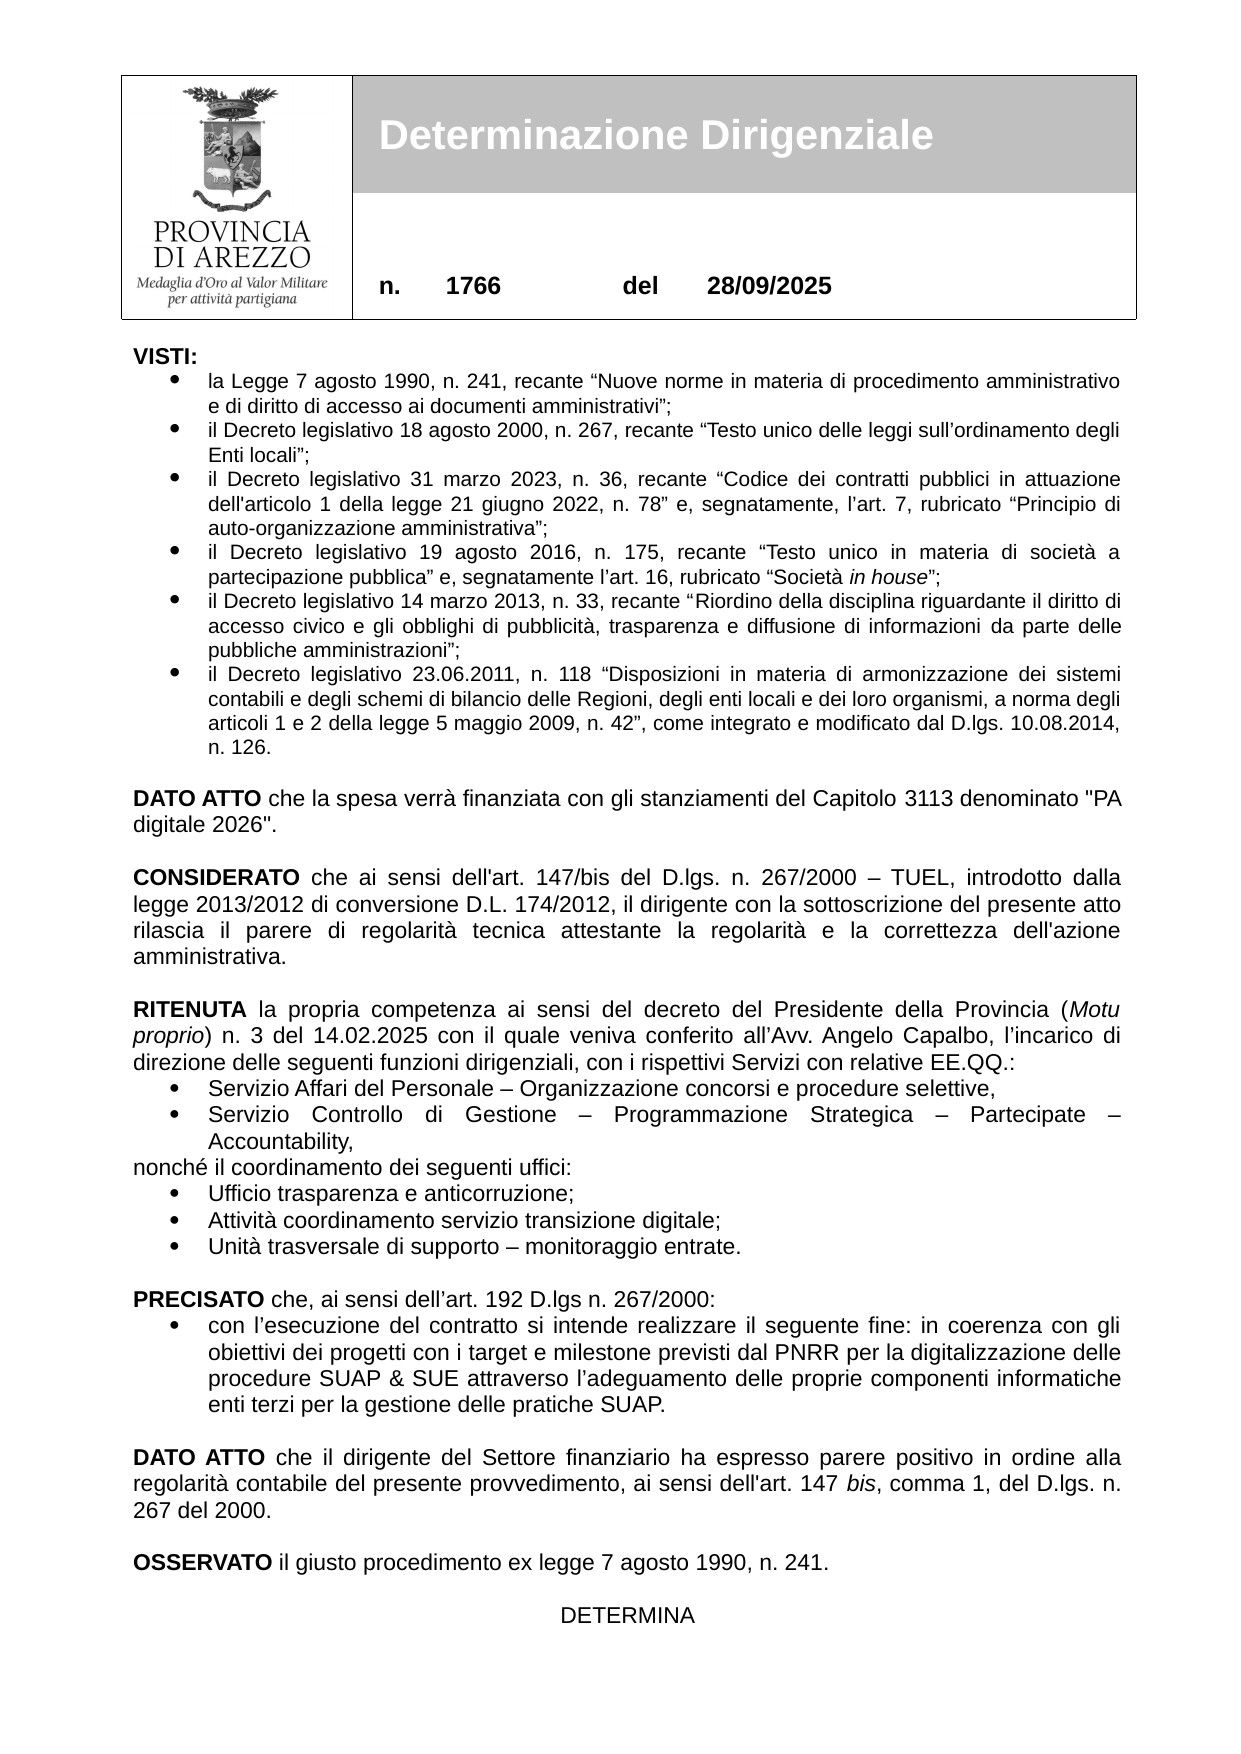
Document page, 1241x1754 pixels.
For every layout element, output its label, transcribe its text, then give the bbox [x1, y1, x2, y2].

text nonché il coordinamento dei seguenti uffici: [133, 1154, 1122, 1180]
picture [130, 79, 334, 314]
text DETERMINA [133, 1602, 1122, 1628]
list il Decreto legislativo 19 agosto 2016, n. 175, recante “Testo unico in materia di società a partecipazione pubblica” e, segnatamente l’art. 16, rubricato “Società in house”; [170, 540, 1122, 589]
text PRECISATO che, ai sensi dell’art. 192 D.lgs n. 267/2000: [133, 1286, 1122, 1312]
list il Decreto legislativo 14 marzo 2013, n. 33, recante “Riordino della disciplina riguardante il diritto di accesso civico e gli obblighi di pubblicità, trasparenza e diffusione di informazioni da parte delle pubbliche amministrazioni”; [170, 589, 1122, 662]
list Ufficio trasparenza e anticorruzione; [170, 1180, 1122, 1207]
list il Decreto legislativo 23.06.2011, n. 118 “Disposizioni in materia di armonizzazione dei sistemi contabili e degli schemi di bilancio delle Regioni, degli enti locali e dei loro organismi, a norma degli articoli 1 e 2 della legge 5 maggio 2009, n. 42”, come integrato e modificato dal D.lgs. 10.08.2014, n. 126. [170, 662, 1122, 759]
text VISTI: [133, 343, 1122, 369]
list Servizio Affari del Personale – Organizzazione concorsi e procedure selettive, [170, 1075, 1122, 1101]
list il Decreto legislativo 31 marzo 2023, n. 36, recante “Codice dei contratti pubblici in attuazione dell'articolo 1 della legge 21 giugno 2022, n. 78” e, segnatamente, l’art. 7, rubricato “Principio di auto-organizzazione amministrativa”; [170, 467, 1122, 540]
list il Decreto legislativo 18 agosto 2000, n. 267, recante “Testo unico delle leggi sull’ordinamento degli Enti locali”; [170, 418, 1122, 467]
text OSSERVATO il giusto procedimento ex legge 7 agosto 1990, n. 241. [133, 1549, 1122, 1576]
list Servizio Controllo di Gestione – Programmazione Strategica – Partecipate – Accountability, [170, 1101, 1122, 1154]
text DATO ATTO che il dirigente del Settore finanziario ha espresso parere positivo in ordine alla regolarità contabile del presente provvedimento, ai sensi dell'art. 147 bis, comma 1, del D.lgs. n. 267 del 2000. [133, 1444, 1122, 1523]
text RITENUTA la propria competenza ai sensi del decreto del Presidente della Provincia (Motu proprio) n. 3 del 14.02.2025 con il quale veniva conferito all’Avv. Angelo Capalbo, l’incarico di direzione delle seguenti funzioni dirigenziali, con i rispettivi Servizi con relative EE.QQ.: [133, 996, 1122, 1075]
text DATO ATTO che la spesa verrà finanziata con gli stanziamenti del Capitolo 3113 denominato "PA digitale 2026". [133, 785, 1122, 838]
list Unità trasversale di supporto – monitoraggio entrate. [170, 1233, 1122, 1259]
list la Legge 7 agosto 1990, n. 241, recante “Nuove norme in materia di procedimento amministrativo e di diritto di accesso ai documenti amministrativi”; [170, 369, 1122, 418]
text CONSIDERATO che ai sensi dell'art. 147/bis del D.lgs. n. 267/2000 – TUEL, introdotto dalla legge 2013/2012 di conversione D.L. 174/2012, il dirigente con la sottoscrizione del presente atto rilascia il parere di regolarità tecnica attestante la regolarità e la correttezza dell'azione amministrativa. [133, 864, 1122, 969]
list Attività coordinamento servizio transizione digitale; [170, 1207, 1122, 1233]
list con l’esecuzione del contratto si intende realizzare il seguente fine: in coerenza con gli obiettivi dei progetti con i target e milestone previsti dal PNRR per la digitalizzazione delle procedure SUAP & SUE attraverso l’adeguamento delle proprie componenti informatiche enti terzi per la gestione delle pratiche SUAP. [170, 1312, 1122, 1418]
